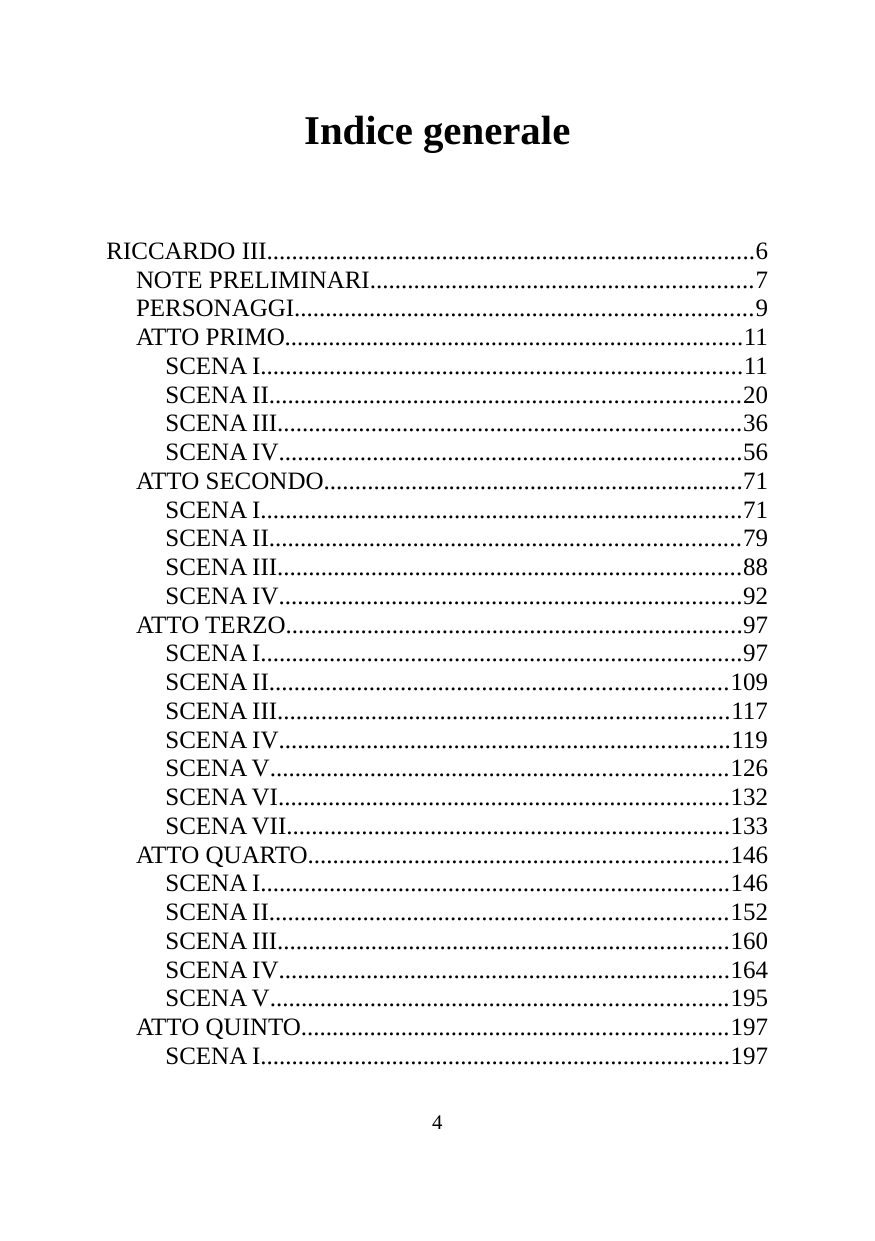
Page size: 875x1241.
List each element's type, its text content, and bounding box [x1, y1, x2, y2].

text SCENA I 97 [165, 638, 768, 667]
text SCENA VI 132 [165, 782, 768, 811]
text SCENA III 117 [165, 696, 768, 725]
text SCENA II 79 [165, 523, 768, 552]
text ATTO QUARTO 146 [136, 840, 768, 868]
text ATTO PRIMO 11 [136, 322, 768, 351]
text SCENA IV 92 [165, 581, 768, 610]
subtitle Indice generale [106, 106, 768, 153]
text SCENA VII 133 [165, 811, 768, 840]
text ATTO SECONDO 71 [136, 466, 768, 495]
text RICCARDO III 6 [106, 236, 768, 265]
text NOTE PRELIMINARI 7 [136, 265, 768, 293]
text SCENA I 146 [165, 868, 768, 897]
text SCENA I 197 [165, 1041, 768, 1070]
text SCENA III 88 [165, 552, 768, 581]
text SCENA III 160 [165, 926, 768, 955]
text SCENA II 20 [165, 380, 768, 408]
text ATTO TERZO 97 [136, 610, 768, 638]
text ATTO QUINTO 197 [136, 1012, 768, 1041]
text SCENA III 36 [165, 408, 768, 437]
text SCENA I 11 [165, 351, 768, 380]
text SCENA II 152 [165, 897, 768, 926]
text SCENA V 195 [165, 983, 768, 1012]
text PERSONAGGI 9 [136, 293, 768, 322]
text SCENA V 126 [165, 753, 768, 782]
text SCENA IV 56 [165, 437, 768, 466]
text SCENA IV 119 [165, 725, 768, 753]
text SCENA II 109 [165, 667, 768, 696]
text SCENA I 71 [165, 495, 768, 523]
text SCENA IV 164 [165, 955, 768, 983]
